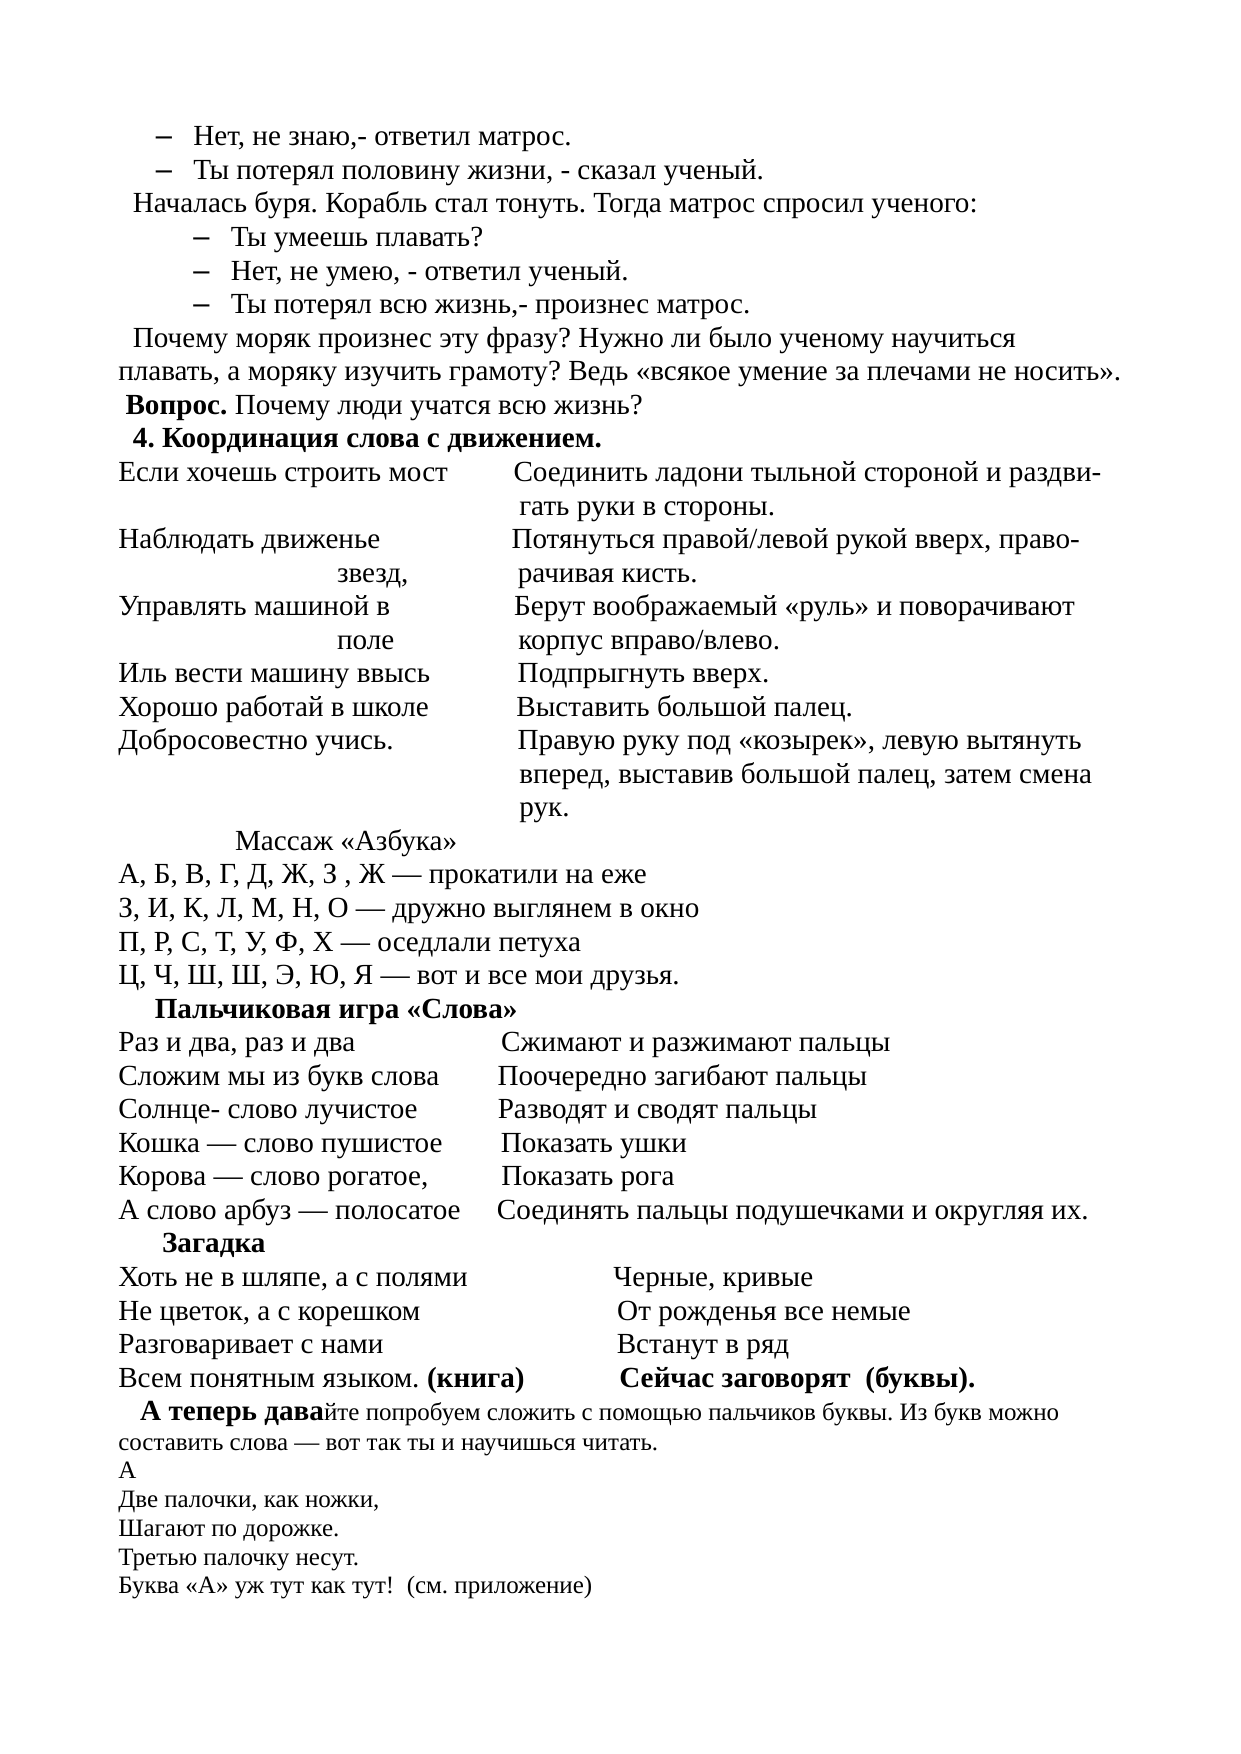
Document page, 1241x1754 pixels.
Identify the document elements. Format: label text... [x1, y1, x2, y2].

text Если хочешь строить мост Соединить ладони тыльной стороной и раздви- [118, 454, 1122, 488]
list Нет, не умею, - ответил ученый. [193, 253, 1122, 286]
text Всем понятным языком. (книга) Сейчас заговорят (буквы). [118, 1360, 1122, 1393]
text Началась буря. Корабль стал тонуть. Тогда матрос спросил ученого: [118, 185, 1122, 219]
text Шагают по дорожке. [118, 1513, 1122, 1542]
text Ц, Ч, Ш, Ш, Э, Ю, Я — вот и все мои друзья. [118, 957, 1122, 991]
text Две палочки, как ножки, [118, 1484, 1122, 1513]
list Нет, не знаю,- ответил матрос. [156, 118, 1122, 152]
text рук. [118, 789, 1122, 823]
text Пальчиковая игра «Слова» [118, 991, 1122, 1024]
text гать руки в стороны. [118, 488, 1122, 521]
text Иль вести машину ввысь Подпрыгнуть вверх. [118, 655, 1122, 689]
text 4. Координация слова с движением. [118, 421, 1122, 454]
text Вопрос. Почему люди учатся всю жизнь? [118, 387, 1122, 421]
text Солнце- слово лучистое Разводят и сводят пальцы [118, 1091, 1122, 1125]
text Буква «А» уж тут как тут! (см. приложение) [118, 1571, 1122, 1599]
text Не цветок, а с корешком От рожденья все немые [118, 1293, 1122, 1326]
text Управлять машиной в Берут воображаемый «руль» и поворачивают [118, 588, 1122, 622]
text Массаж «Азбука» [118, 823, 1122, 857]
text П, Р, С, Т, У, Ф, Х — оседлали петуха [118, 924, 1122, 957]
text Раз и два, раз и два Сжимают и разжимают пальцы [118, 1024, 1122, 1058]
text Почему моряк произнес эту фразу? Нужно ли было ученому научиться плавать, а моряку изучить грамоту? Ведь «всякое умение за плечами не носить». [118, 320, 1122, 387]
text поле корпус вправо/влево. [118, 622, 1122, 655]
list Ты потерял половину жизни, - сказал ученый. [156, 152, 1122, 185]
text Кошка — слово пушистое Показать ушки [118, 1125, 1122, 1158]
text А слово арбуз — полосатое Соединять пальцы подушечками и округляя их. [118, 1192, 1122, 1226]
text Загадка [118, 1226, 1122, 1259]
text Добросовестно учись. Правую руку под «козырек», левую вытянуть [118, 722, 1122, 756]
text З, И, К, Л, М, Н, О — дружно выглянем в окно [118, 890, 1122, 924]
text А, Б, В, Г, Д, Ж, З , Ж — прокатили на еже [118, 857, 1122, 890]
list Ты потерял всю жизнь,- произнес матрос. [193, 286, 1122, 320]
text Разговаривает с нами Встанут в ряд [118, 1326, 1122, 1360]
text Хоть не в шляпе, а с полями Черные, кривые [118, 1259, 1122, 1293]
text А [118, 1456, 1122, 1484]
text Наблюдать движенье Потянуться правой/левой рукой вверх, право- [118, 521, 1122, 555]
text вперед, выставив большой палец, затем смена [118, 756, 1122, 789]
text Третью палочку несут. [118, 1542, 1122, 1571]
list Ты умеешь плавать? [193, 219, 1122, 253]
text А теперь давайте попробуем сложить с помощью пальчиков буквы. Из букв можно составить слова — вот так ты и научишься читать. [118, 1393, 1122, 1456]
text Сложим мы из букв слова Поочередно загибают пальцы [118, 1058, 1122, 1091]
text Хорошо работай в школе Выставить большой палец. [118, 689, 1122, 722]
text звезд, рачивая кисть. [118, 555, 1122, 588]
text Корова — слово рогатое, Показать рога [118, 1158, 1122, 1192]
